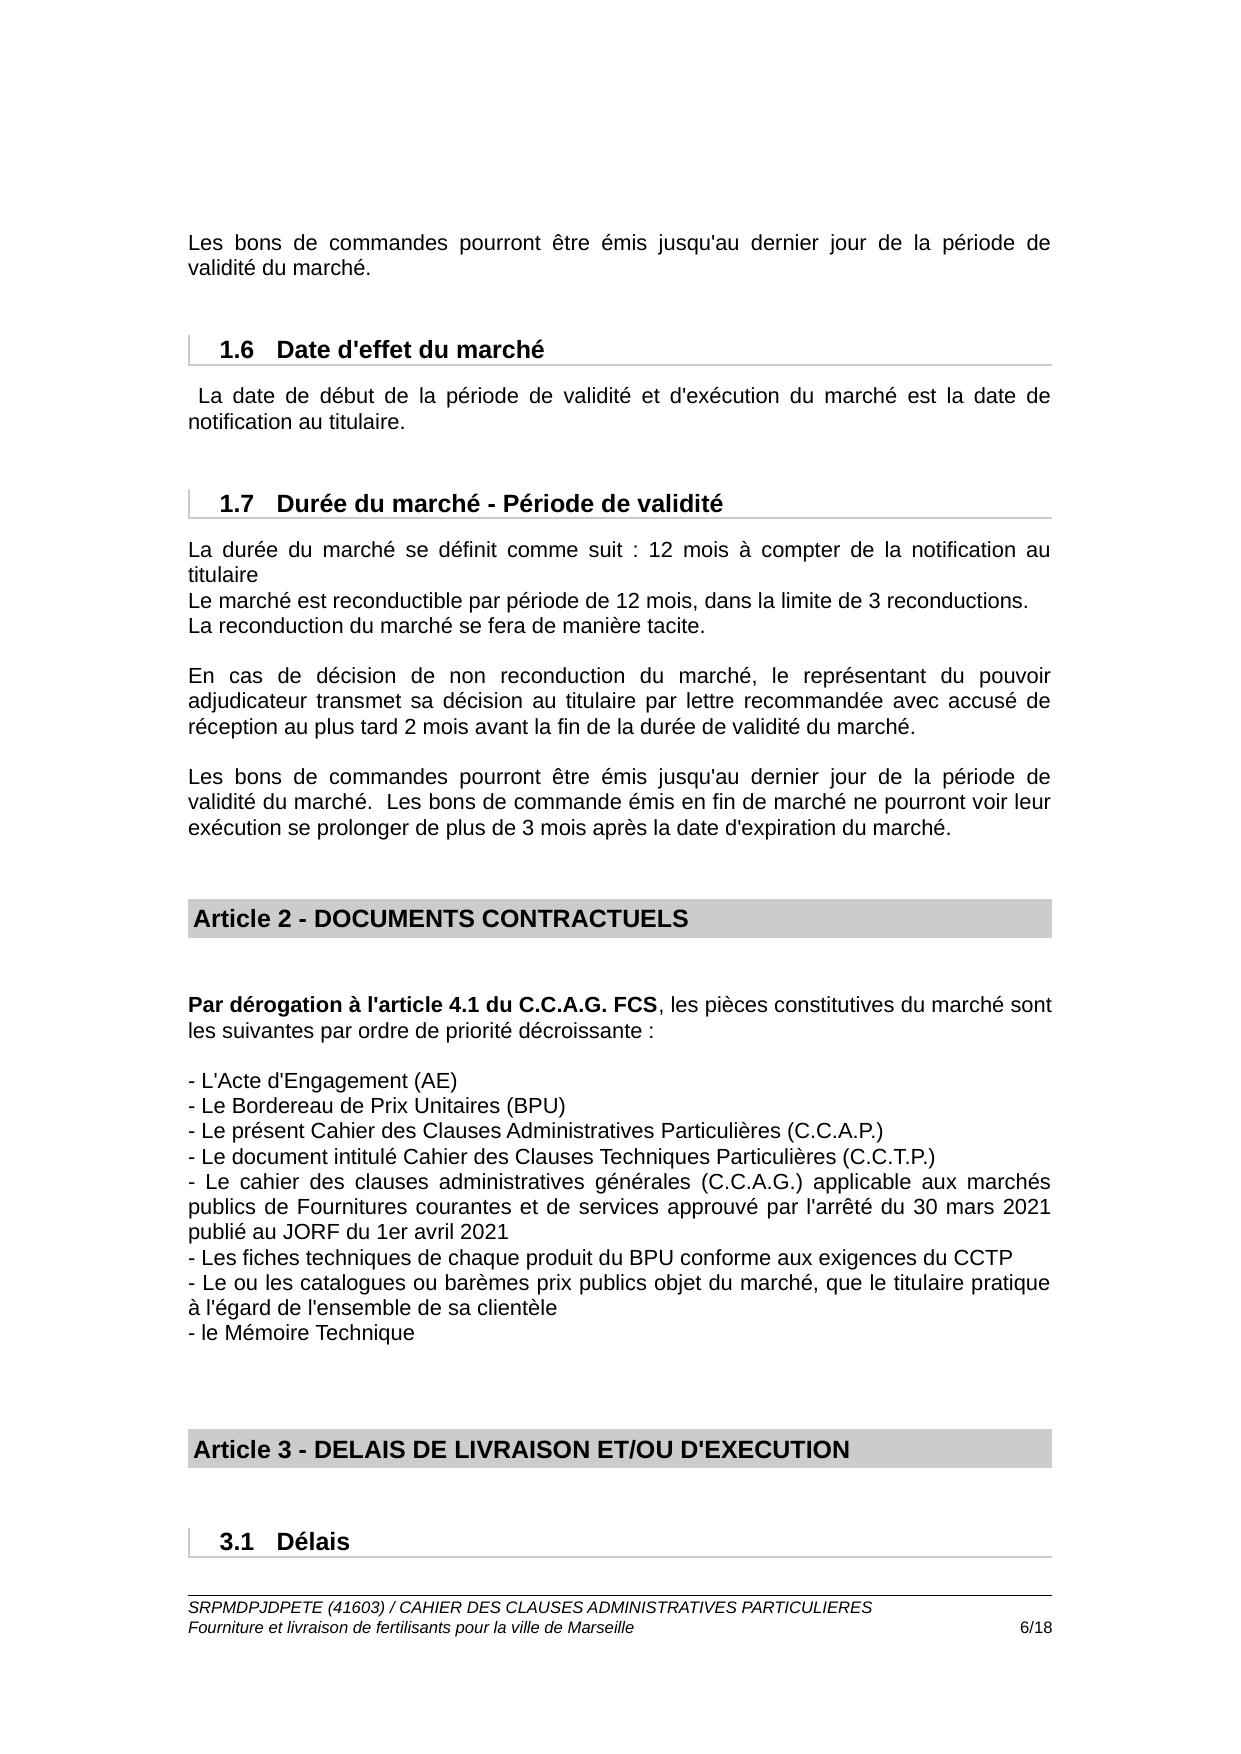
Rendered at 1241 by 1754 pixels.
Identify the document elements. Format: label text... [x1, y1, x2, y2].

text Les bons de commandes pourront être émis jusqu'au dernier jour de la période de validité du marché. Les bons de commande émis en fin de marché ne pourront voir leur exécution se prolonger de plus de 3 mois après la date d'expiration du marché. [188, 764, 1052, 839]
text En cas de décision de non reconduction du marché, le représentant du pouvoir adjudicateur transmet sa décision au titulaire par lettre recommandée avec accusé de réception au plus tard 2 mois avant la fin de la durée de validité du marché. [188, 663, 1052, 739]
text - Le présent Cahier des Clauses Administratives Particulières (C.C.A.P.) [188, 1118, 1052, 1143]
subtitle Délais [188, 1527, 1052, 1556]
text Les bons de commandes pourront être émis jusqu'au dernier jour de la période de validité du marché. [188, 230, 1052, 280]
text - L'Acte d'Engagement (AE) [188, 1068, 1052, 1093]
text - Le Bordereau de Prix Unitaires (BPU) [188, 1093, 1052, 1118]
subtitle Durée du marché - Période de validité [188, 488, 1052, 517]
subtitle Date d'effet du marché [190, 335, 1052, 364]
text - le Mémoire Technique [188, 1320, 1052, 1345]
text La reconduction du marché se fera de manière tacite. [188, 613, 1052, 638]
text La date de début de la période de validité et d'exécution du marché est la date de notification au titulaire. [188, 383, 1052, 434]
text - Le cahier des clauses administratives générales (C.C.A.G.) applicable aux marchés publics de Fournitures courantes et de services approuvé par l'arrêté du 30 mars 2021 publié au JORF du 1er avril 2021 [188, 1169, 1052, 1244]
subtitle DELAIS DE LIVRAISON ET/OU D'EXECUTION [190, 1432, 1050, 1466]
text - Le document intitulé Cahier des Clauses Techniques Particulières (C.C.T.P.) [188, 1143, 1052, 1169]
text - Les fiches techniques de chaque produit du BPU conforme aux exigences du CCTP [188, 1244, 1052, 1269]
text - Le ou les catalogues ou barèmes prix publics objet du marché, que le titulaire pratique à l'égard de l'ensemble de sa clientèle [188, 1269, 1052, 1320]
subtitle DOCUMENTS CONTRACTUELS [190, 901, 1050, 935]
text Par dérogation à l'article 4.1 du C.C.A.G. FCS, les pièces constitutives du marché sont les suivantes par ordre de priorité décroissante : [188, 992, 1052, 1043]
text Le marché est reconductible par période de 12 mois, dans la limite de 3 reconductions. [188, 587, 1052, 613]
text La durée du marché se définit comme suit : 12 mois à compter de la notification au titulaire [188, 537, 1052, 587]
